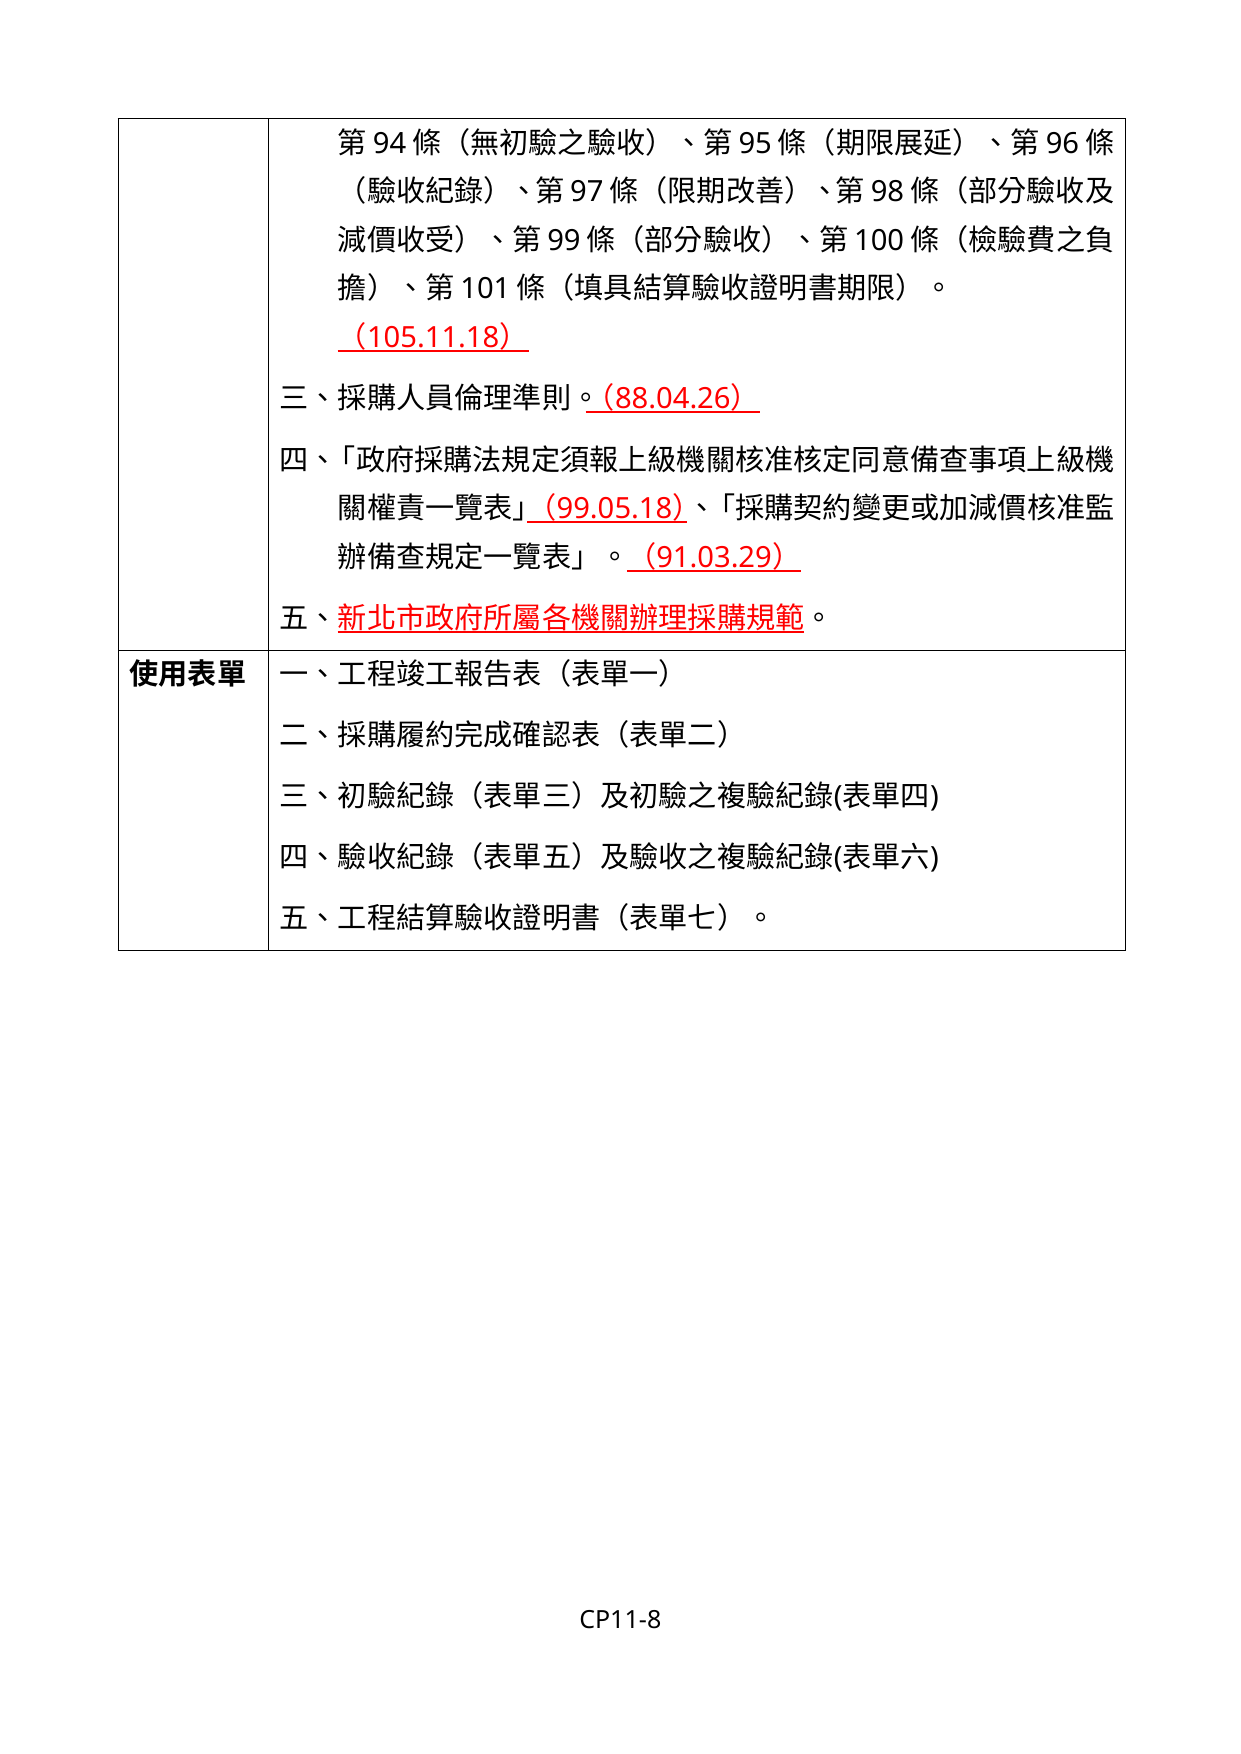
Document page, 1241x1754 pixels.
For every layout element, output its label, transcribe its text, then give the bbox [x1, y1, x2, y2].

table_cell 使用表單 [119, 651, 268, 950]
table_cell 工程竣工報告表（表單一） 採購履約完成確認表（表單二） 初驗紀錄（表單三）及初驗之複驗紀錄(表單四) 驗收紀錄（表單五）及驗收之複驗紀錄(表單六) 工程結算驗收證明書（表單七）。 [269, 651, 1125, 950]
table_cell [119, 119, 268, 649]
table_cell 第94條（無初驗之驗收）、第95條（期限展延）、第96條（驗收紀錄）、第97條（限期改善）、第98條（部分驗收及減價收受）、第99條（部分驗收）、第100條（檢驗費之負擔）、第101條（填具結算驗收證明書期限）。（105.11.18） 採購人員倫理準則。（88.04.26） 「政府採購法規定須報上級機關核准核定同意備查事項上級機關權責一覽表」（99.05.18）、「採購契約變更或加減價核准監辦備查規定一覽表」。（91.03.29） 新北市政府所屬各機關辦理採購規範。 [269, 119, 1125, 649]
